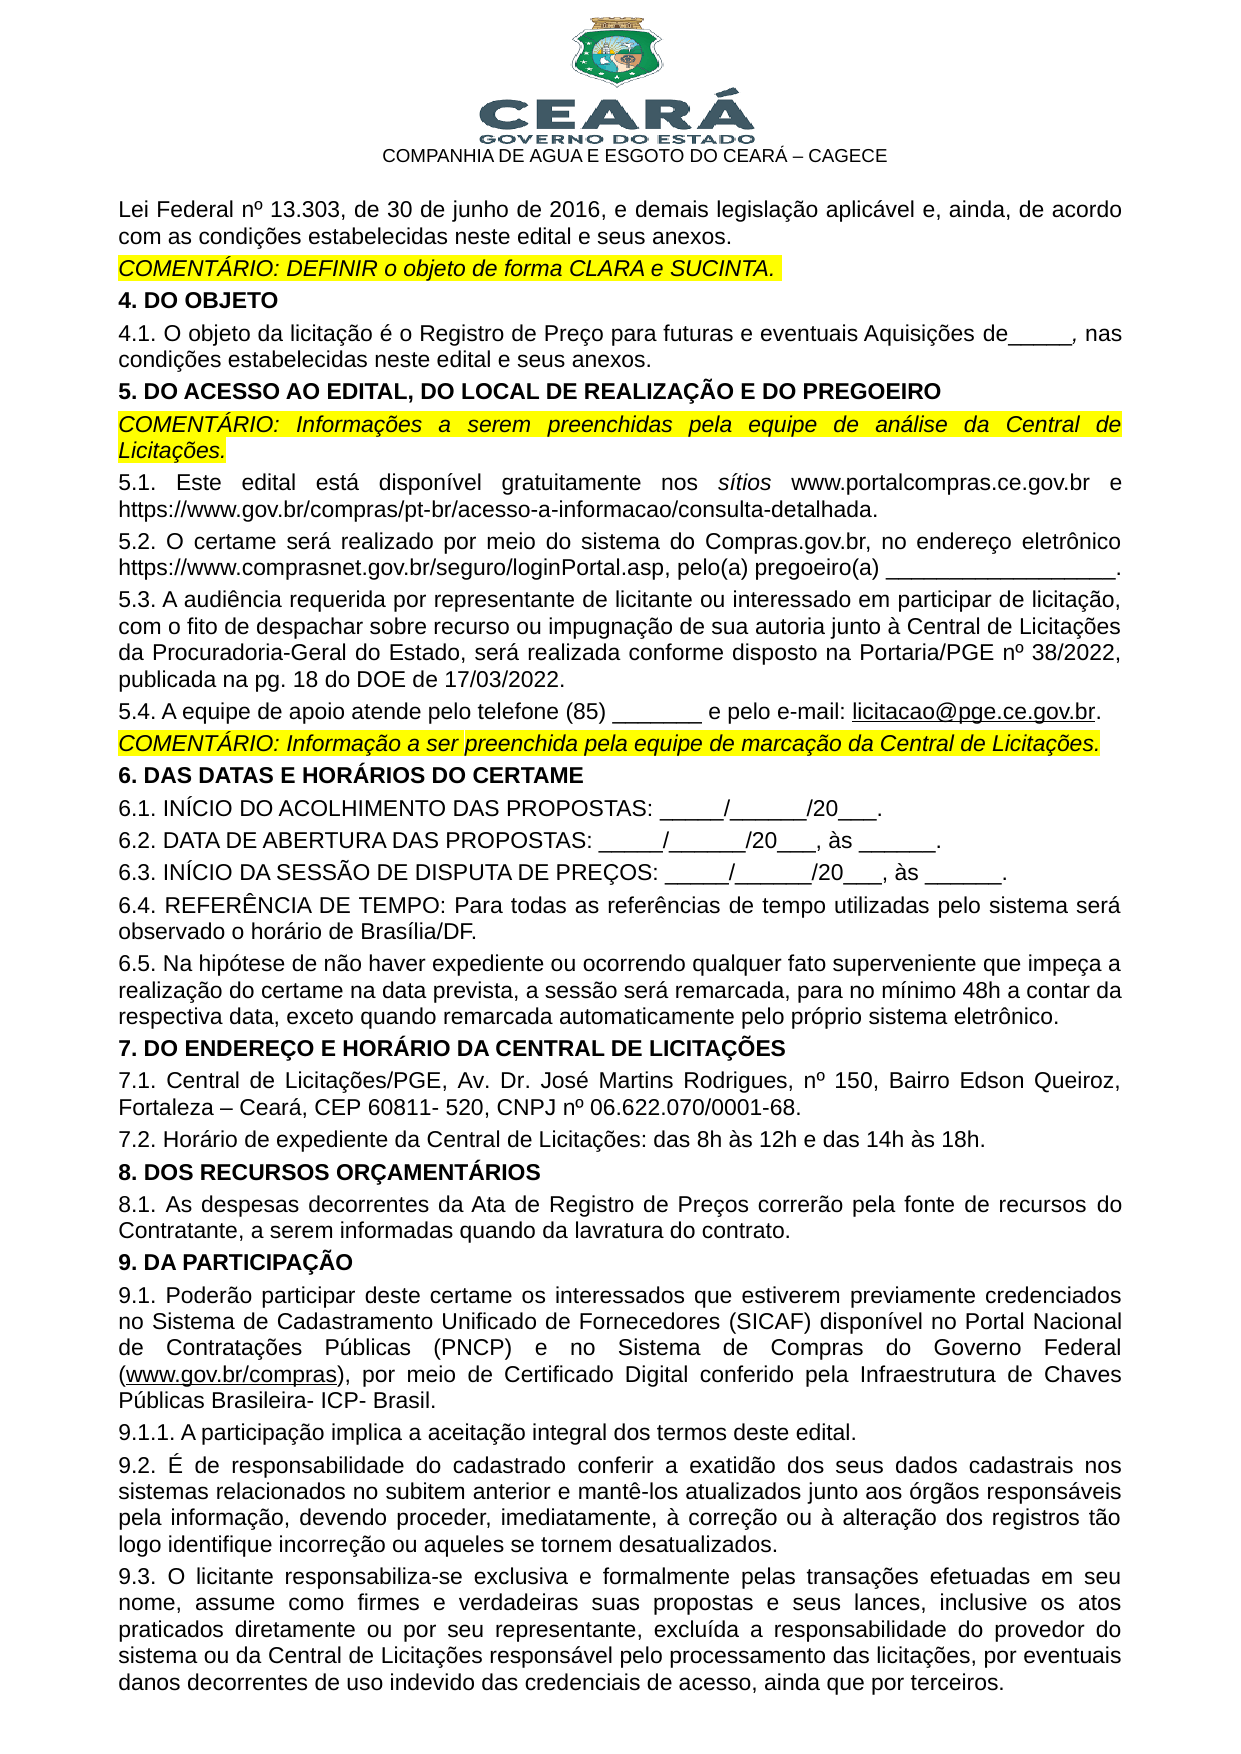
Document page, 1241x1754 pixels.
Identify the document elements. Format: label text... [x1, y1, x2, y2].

text 8.1. As despesas decorrentes da Ata de Registro de Preços correrão pela fonte de recursos do Contratante, a serem informadas quando da lavratura do contrato. [118, 1191, 1122, 1243]
text 5.3. A audiência requerida por representante de licitante ou interessado em participar de licitação, com o fito de despachar sobre recurso ou impugnação de sua autoria junto à Central de Licitações da Procuradoria-Geral do Estado, será realizada conforme disposto na Portaria/PGE nº 38/2022, publicada na pg. 18 do DOE de 17/03/2022. [118, 586, 1122, 692]
text Lei Federal nº 13.303, de 30 de junho de 2016, e demais legislação aplicável e, ainda, de acordo com as condições estabelecidas neste edital e seus anexos. [118, 196, 1122, 249]
text COMENTÁRIO: Informação a ser preenchida pela equipe de marcação da Central de Licitações. [118, 730, 1122, 756]
text 7.1. Central de Licitações/PGE, Av. Dr. José Martins Rodrigues, nº 150, Bairro Edson Queiroz, Fortaleza – Ceará, CEP 60811- 520, CNPJ nº 06.622.070/0001-68. [118, 1067, 1122, 1120]
text 6.2. DATA DE ABERTURA DAS PROPOSTAS: _____/______/20___, às ______. [118, 827, 1122, 853]
text 7.2. Horário de expediente da Central de Licitações: das 8h às 12h e das 14h às 18h. [118, 1126, 1122, 1152]
text 9.3. O licitante responsabiliza-se exclusiva e formalmente pelas transações efetuadas em seu nome, assume como firmes e verdadeiras suas propostas e seus lances, inclusive os atos praticados diretamente ou por seu representante, excluída a responsabilidade do provedor do sistema ou da Central de Licitações responsável pelo processamento das licitações, por eventuais danos decorrentes de uso indevido das credenciais de acesso, ainda que por terceiros. [118, 1563, 1122, 1695]
picture [453, 12, 782, 148]
text COMENTÁRIO: DEFINIR o objeto de forma CLARA e SUCINTA. [118, 255, 1122, 281]
text 9.2. É de responsabilidade do cadastrado conferir a exatidão dos seus dados cadastrais nos sistemas relacionados no subitem anterior e mantê-los atualizados junto aos órgãos responsáveis pela informação, devendo proceder, imediatamente, à correção ou à alteração dos registros tão logo identifique incorreção ou aqueles se tornem desatualizados. [118, 1452, 1122, 1557]
text 5.4. A equipe de apoio atende pelo telefone (85) _______ e pelo e-mail: licitacao@pge.ce.gov.br. [118, 698, 1122, 724]
text COMENTÁRIO: Informações a serem preenchidas pela equipe de análise da Central de Licitações. [118, 411, 1122, 463]
text 4.1. O objeto da licitação é o Registro de Preço para futuras e eventuais Aquisições de_____, nas condições estabelecidas neste edital e seus anexos. [118, 319, 1122, 372]
text 5. DO ACESSO AO EDITAL, DO LOCAL DE REALIZAÇÃO E DO PREGOEIRO [118, 378, 1122, 404]
text 6.5. Na hipótese de não haver expediente ou ocorrendo qualquer fato superveniente que impeça a realização do certame na data prevista, a sessão será remarcada, para no mínimo 48h a contar da respectiva data, exceto quando remarcada automaticamente pelo próprio sistema eletrônico. [118, 950, 1122, 1029]
text 4. DO OBJETO [118, 287, 1122, 314]
text 6.4. REFERÊNCIA DE TEMPO: Para todas as referências de tempo utilizadas pelo sistema será observado o horário de Brasília/DF. [118, 892, 1122, 944]
text 5.1. Este edital está disponível gratuitamente nos sítios www.portalcompras.ce.gov.br e https://www.gov.br/compras/pt-br/acesso-a-informacao/consulta-detalhada. [118, 469, 1122, 522]
text 9.1. Poderão participar deste certame os interessados que estiverem previamente credenciados no Sistema de Cadastramento Unificado de Fornecedores (SICAF) disponível no Portal Nacional de Contratações Públicas (PNCP) e no Sistema de Compras do Governo Federal (www.gov.br/compras), por meio de Certificado Digital conferido pela Infraestrutura de Chaves Públicas Brasileira- ICP- Brasil. [118, 1282, 1122, 1413]
text 8. DOS RECURSOS ORÇAMENTÁRIOS [118, 1158, 1122, 1185]
text 6.3. INÍCIO DA SESSÃO DE DISPUTA DE PREÇOS: _____/______/20___, às ______. [118, 859, 1122, 886]
text 9.1.1. A participação implica a aceitação integral dos termos deste edital. [118, 1419, 1122, 1446]
text 9. DA PARTICIPAÇÃO [118, 1249, 1122, 1276]
text 6.1. INÍCIO DO ACOLHIMENTO DAS PROPOSTAS: _____/______/20___. [118, 795, 1122, 821]
text 6. DAS DATAS E HORÁRIOS DO CERTAME [118, 762, 1122, 789]
text 5.2. O certame será realizado por meio do sistema do Compras.gov.br, no endereço eletrônico https://www.comprasnet.gov.br/seguro/loginPortal.asp, pelo(a) pregoeiro(a) __________________. [118, 528, 1122, 581]
text 7. DO ENDEREÇO E HORÁRIO DA CENTRAL DE LICITAÇÕES [118, 1035, 1122, 1062]
